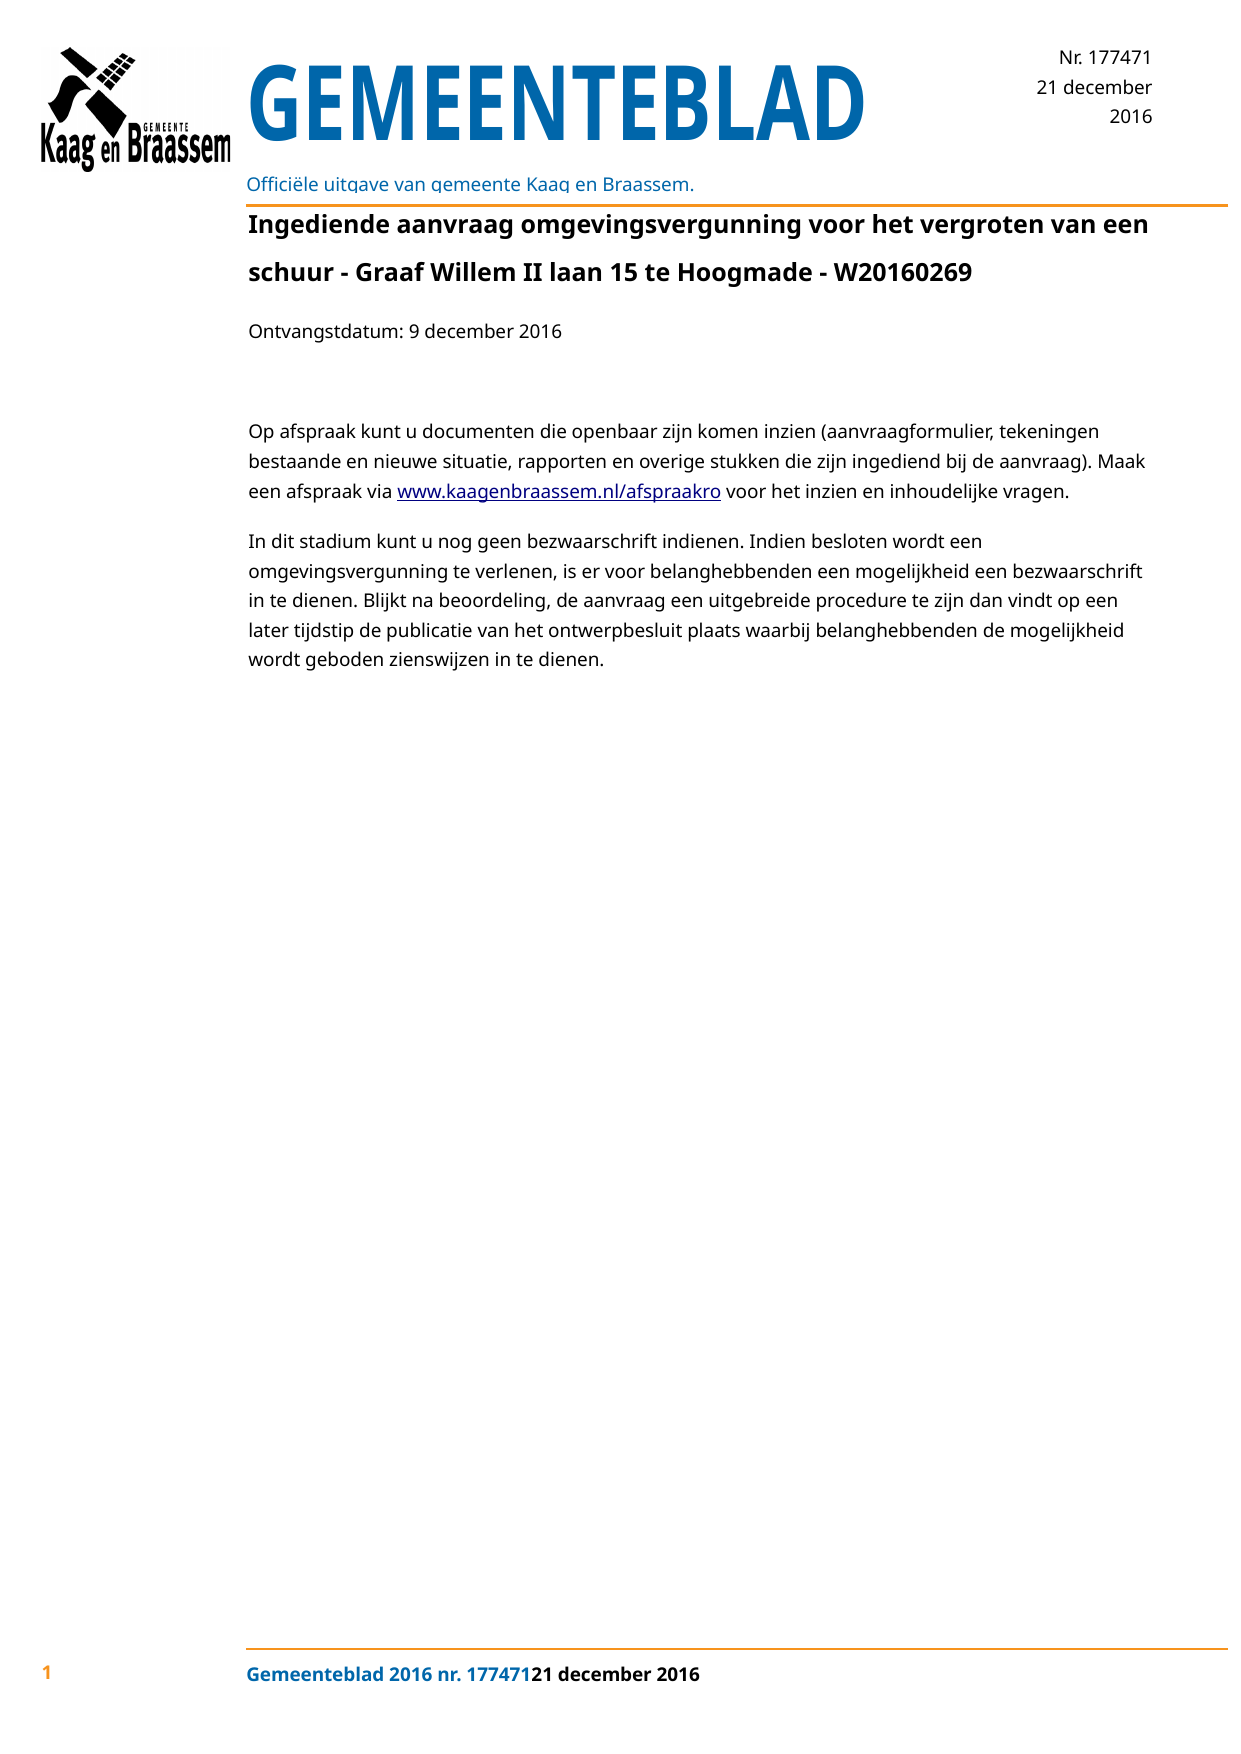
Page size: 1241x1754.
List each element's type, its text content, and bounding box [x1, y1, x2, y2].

text Op afspraak kunt u documenten die openbaar zijn komen inzien (aanvraagformulier, tekeningen bestaande en nieuwe situatie, rapporten en overige stukken die zijn ingediend bij de aanvraag). Maak een afspraak via www.kaagenbraassem.nl/afspraakro voor het inzien en inhoudelijke vragen. [248, 419, 1152, 504]
text Ontvangstdatum: 9 december 2016 [248, 318, 1152, 344]
text In dit stadium kunt u nog geen bezwaarschrift indienen. Indien besloten wordt een omgevingsvergunning te verlenen, is er voor belanghebbenden een mogelijkheid een bezwaarschrift in te dienen. Blijkt na beoordeling, de aanvraag een uitgebreide procedure te zijn dan vindt op een later tijdstip de publicatie van het ontwerpbesluit plaats waarbij belanghebbenden de mogelijkheid wordt geboden zienswijzen in te dienen. [248, 528, 1152, 672]
text Ingediende aanvraag omgevingsvergunning voor het vergroten van een schuur - Graaf Willem II laan 15 te Hoogmade - W20160269 [248, 207, 1152, 288]
picture [41, 47, 231, 172]
